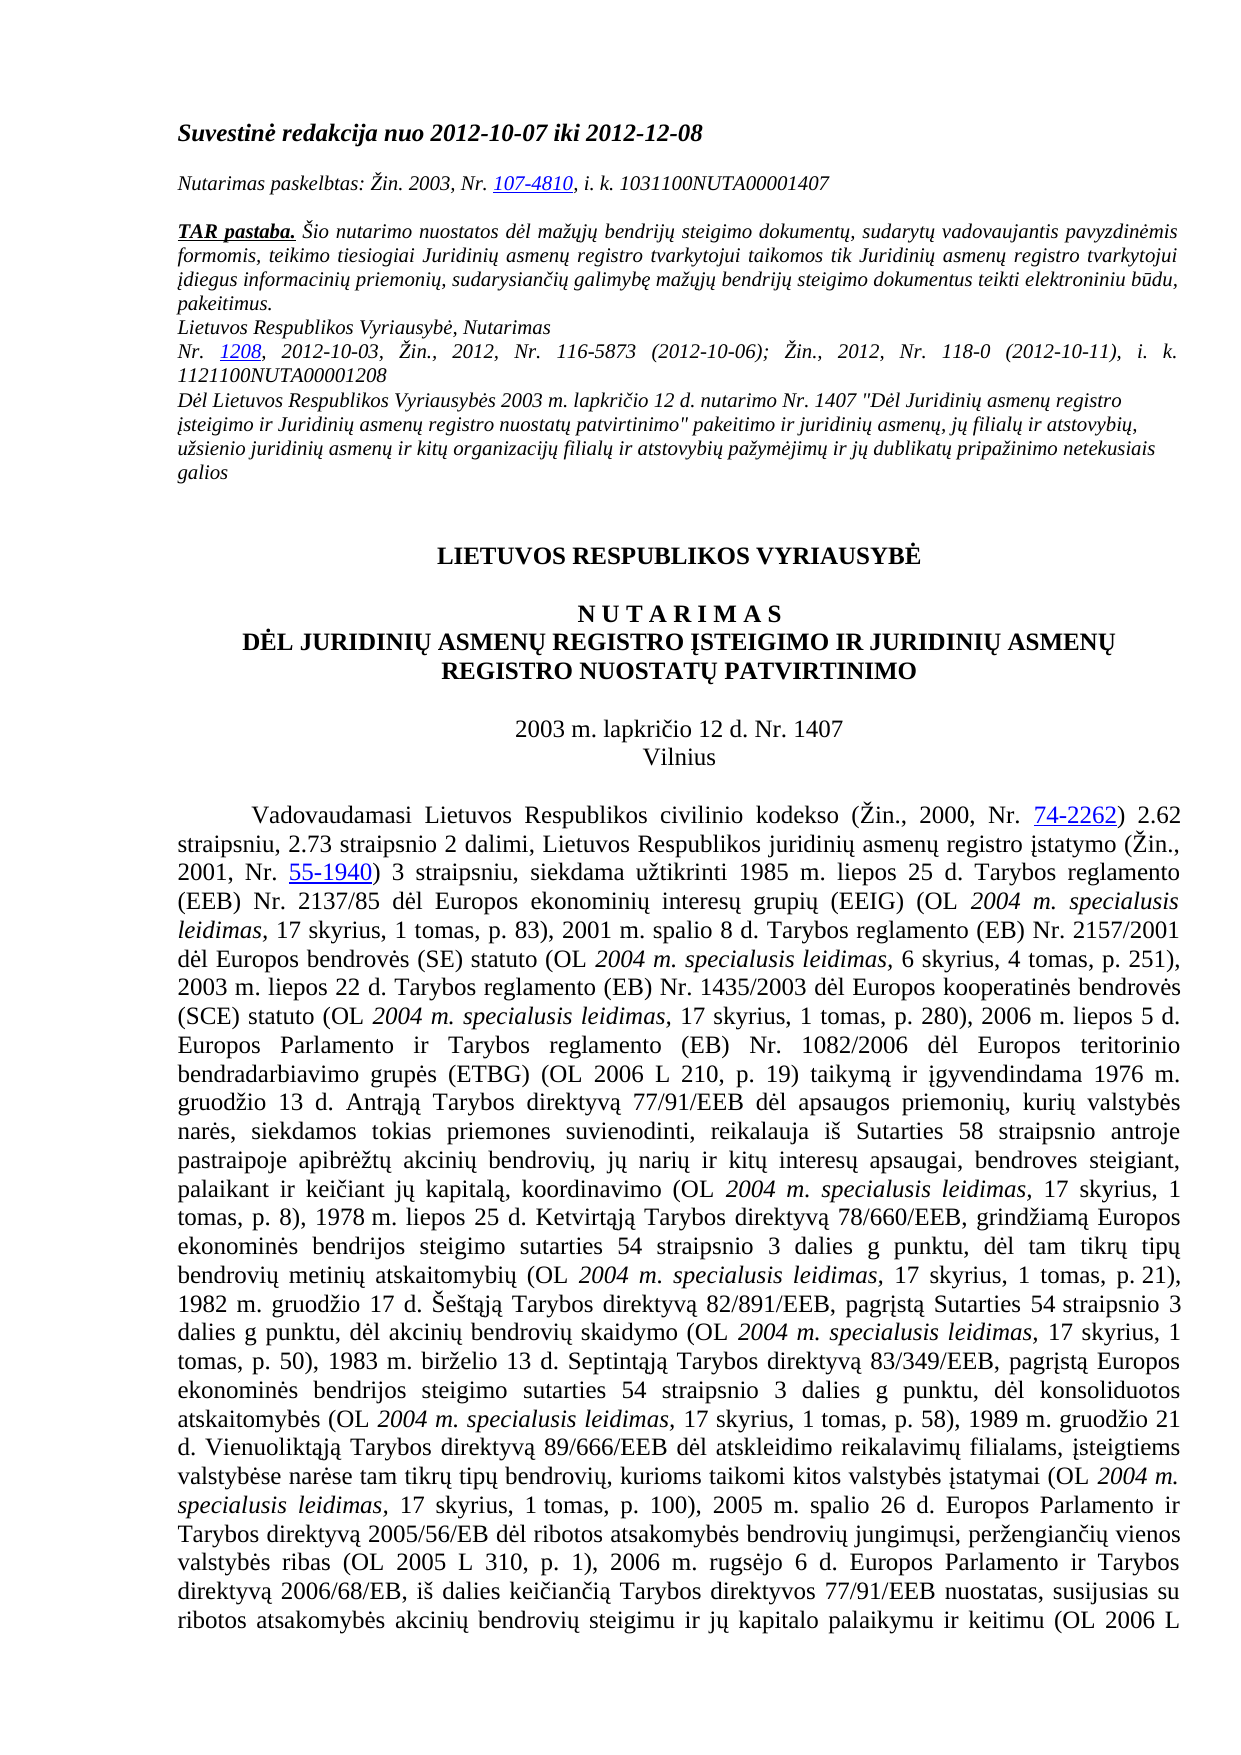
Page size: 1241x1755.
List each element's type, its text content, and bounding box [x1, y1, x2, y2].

text Suvestinė redakcija nuo 2012-10-07 iki 2012-12-08 [177, 118, 1181, 147]
text Nr. 1208, 2012-10-03, Žin., 2012, Nr. 116-5873 (2012-10-06); Žin., 2012, Nr. 118-0 (2012-10-11), i. k. 1121100NUTA00001208 [177, 339, 1181, 387]
text TAR pastaba. Šio nutarimo nuostatos dėl mažųjų bendrijų steigimo dokumentų, sudarytų vadovaujantis pavyzdinėmis formomis, teikimo tiesiogiai Juridinių asmenų registro tvarkytojui taikomos tik Juridinių asmenų registro tvarkytojui įdiegus informacinių priemonių, sudarysiančių galimybę mažųjų bendrijų steigimo dokumentus teikti elektroniniu būdu, pakeitimus. [177, 219, 1181, 315]
text Nutarimas paskelbtas: Žin. 2003, Nr. 107-4810, i. k. 1031100NUTA00001407 [177, 171, 1181, 195]
text 2003 m. lapkričio 12 d. Nr. 1407 [177, 714, 1181, 742]
text Lietuvos Respublikos Vyriausybė, Nutarimas [177, 315, 1181, 339]
text N U T A R I M A S [177, 599, 1181, 627]
text Vadovaudamasi Lietuvos Respublikos civilinio kodekso (Žin., 2000, Nr. 74-2262) 2.62 straipsniu, 2.73 straipsnio 2 dalimi, Lietuvos Respublikos juridinių asmenų registro įstatymo (Žin., 2001, Nr. 55-1940) 3 straipsniu, siekdama užtikrinti 1985 m. liepos 25 d. Tarybos reglamento (EEB) Nr. 2137/85 dėl Europos ekonominių interesų grupių (EEIG) (OL 2004 m. specialusis leidimas, 17 skyrius, 1 tomas, p. 83), 2001 m. spalio 8 d. Tarybos reglamento (EB) Nr. 2157/2001 dėl Europos bendrovės (SE) statuto (OL 2004 m. specialusis leidimas, 6 skyrius, 4 tomas, p. 251), 2003 m. liepos 22 d. Tarybos reglamento (EB) Nr. 1435/2003 dėl Europos kooperatinės bendrovės (SCE) statuto (OL 2004 m. specialusis leidimas, 17 skyrius, 1 tomas, p. 280), 2006 m. liepos 5 d. Europos Parlamento ir Tarybos reglamento (EB) Nr. 1082/2006 dėl Europos teritorinio bendradarbiavimo grupės (ETBG) (OL 2006 L 210, p. 19) taikymą ir įgyvendindama 1976 m. gruodžio 13 d. Antrąją Tarybos direktyvą 77/91/EEB dėl apsaugos priemonių, kurių valstybės narės, siekdamos tokias priemones suvienodinti, reikalauja iš Sutarties 58 straipsnio antroje pastraipoje apibrėžtų akcinių bendrovių, jų narių ir kitų interesų apsaugai, bendroves steigiant, palaikant ir keičiant jų kapitalą, koordinavimo (OL 2004 m. specialusis leidimas, 17 skyrius, 1 tomas, p. 8), 1978 m. liepos 25 d. Ketvirtąją Tarybos direktyvą 78/660/EEB, grindžiamą Europos ekonominės bendrijos steigimo sutarties 54 straipsnio 3 dalies g punktu, dėl tam tikrų tipų bendrovių metinių atskaitomybių (OL 2004 m. specialusis leidimas, 17 skyrius, 1 tomas, p. 21), 1982 m. gruodžio 17 d. Šeštąją Tarybos direktyvą 82/891/EEB, pagrįstą Sutarties 54 straipsnio 3 dalies g punktu, dėl akcinių bendrovių skaidymo (OL 2004 m. specialusis leidimas, 17 skyrius, 1 tomas, p. 50), 1983 m. birželio 13 d. Septintąją Tarybos direktyvą 83/349/EEB, pagrįstą Europos ekonominės bendrijos steigimo sutarties 54 straipsnio 3 dalies g punktu, dėl konsoliduotos atskaitomybės (OL 2004 m. specialusis leidimas, 17 skyrius, 1 tomas, p. 58), 1989 m. gruodžio 21 d. Vienuoliktąją Tarybos direktyvą 89/666/EEB dėl atskleidimo reikalavimų filialams, įsteigtiems valstybėse narėse tam tikrų tipų bendrovių, kurioms taikomi kitos valstybės įstatymai (OL 2004 m. specialusis leidimas, 17 skyrius, 1 tomas, p. 100), 2005 m. spalio 26 d. Europos Parlamento ir Tarybos direktyvą 2005/56/EB dėl ribotos atsakomybės bendrovių jungimųsi, peržengiančių vienos valstybės ribas (OL 2005 L 310, p. 1), 2006 m. rugsėjo 6 d. Europos Parlamento ir Tarybos direktyvą 2006/68/EB, iš dalies keičiančią Tarybos direktyvos 77/91/EEB nuostatas, susijusias su ribotos atsakomybės akcinių bendrovių steigimu ir jų kapitalo palaikymu ir keitimu (OL 2006 L [177, 800, 1181, 1634]
text DĖL JURIDINIŲ ASMENŲ REGISTRO ĮSTEIGIMO IR JURIDINIŲ ASMENŲ REGISTRO NUOSTATŲ PATVIRTINIMO [177, 627, 1181, 685]
text Vilnius [177, 742, 1181, 771]
text Dėl Lietuvos Respublikos Vyriausybės 2003 m. lapkričio 12 d. nutarimo Nr. 1407 "Dėl Juridinių asmenų registro įsteigimo ir Juridinių asmenų registro nuostatų patvirtinimo" pakeitimo ir juridinių asmenų, jų filialų ir atstovybių, užsienio juridinių asmenų ir kitų organizacijų filialų ir atstovybių pažymėjimų ir jų dublikatų pripažinimo netekusiais galios [177, 387, 1181, 484]
text LIETUVOS RESPUBLIKOS VYRIAUSYBĖ [177, 541, 1181, 570]
